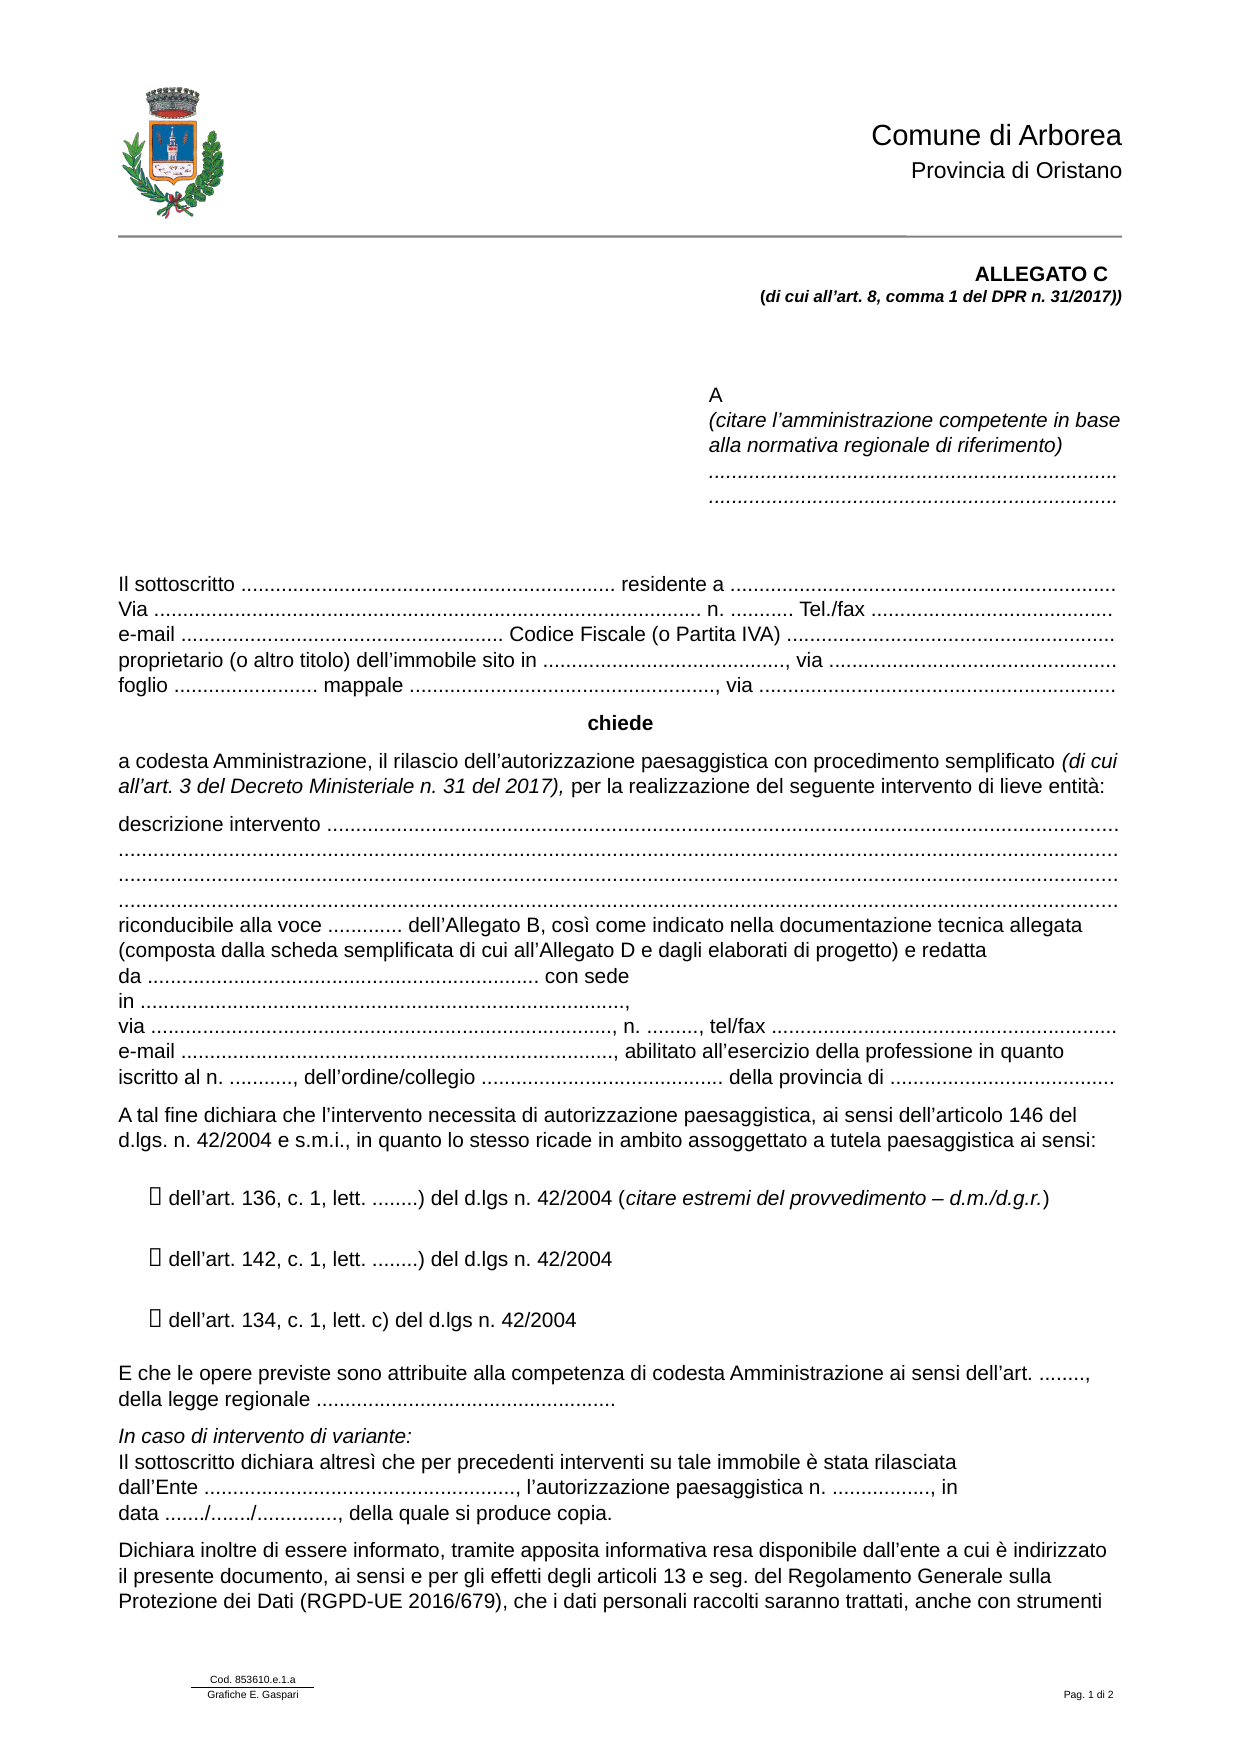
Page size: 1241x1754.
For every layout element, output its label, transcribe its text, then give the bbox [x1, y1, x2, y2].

text (di cui all’art. 8, comma 1 del DPR n. 31/2017)) [118, 287, 1122, 306]
text ....................................................................... [118, 484, 1122, 508]
text Provincia di Oristano [224, 157, 1122, 183]
text A tal fine dichiara che l’intervento necessita di autorizzazione paesaggistica, ai sensi dell’articolo 146 del d.lgs. n. 42/2004 e s.m.i., in quanto lo stesso ricade in ambito assoggettato a tutela paesaggistica ai sensi: [118, 1102, 1122, 1152]
text  dell’art. 142, c. 1, lett. ........) del d.lgs n. 42/2004 [118, 1239, 1122, 1273]
text ALLEGATO C [118, 262, 1122, 286]
text Il sottoscritto dichiara altresì che per precedenti interventi su tale immobile è stata rilasciata dall’Ente ......................................................, l’autorizzazione paesaggistica n. ................., in data ......./......./.............., della quale si produce copia. [118, 1450, 1122, 1524]
text E che le opere previste sono attribuite alla competenza di codesta Amministrazione ai sensi dell’art. ........, della legge regionale .................................................... [118, 1361, 1122, 1411]
text Dichiara inoltre di essere informato, tramite apposita informativa resa disponibile dall’ente a cui è indirizzato il presente documento, ai sensi e per gli effetti degli articoli 13 e seg. del Regolamento Generale sulla Protezione dei Dati (RGPD-UE 2016/679), che i dati personali raccolti saranno trattati, anche con strumenti [118, 1538, 1122, 1613]
text (citare l’amministrazione competente in base [118, 408, 1122, 432]
text A [118, 382, 1122, 406]
text Comune di Arborea [224, 118, 1122, 152]
text riconducibile alla voce ............. dell’Allegato B, così come indicato nella documentazione tecnica allegata (composta dalla scheda semplificata di cui all’Allegato D e dagli elaborati di progetto) e redatta da .................................................................... con sede in ...................................................................................., via ................................................................................, n. ........., tel/fax ............................................................ e-mail ..........................................................................., abilitato all’esercizio della professione in quanto iscritto al n. ..........., dell’ordine/collegio .......................................... della provincia di ....................................... [118, 913, 1122, 1089]
text alla normativa regionale di riferimento) [118, 433, 1122, 457]
text  dell’art. 134, c. 1, lett. c) del d.lgs n. 42/2004 [118, 1300, 1122, 1334]
text  dell’art. 136, c. 1, lett. ........) del d.lgs n. 42/2004 (citare estremi del provvedimento – d.m./d.g.r.) [118, 1178, 1122, 1212]
text Il sottoscritto ................................................................. residente a ................................................................... Via ............................................................................................... n. ........... Tel./fax .......................................... e-mail ........................................................ Codice Fiscale (o Partita IVA) ......................................................... proprietario (o altro titolo) dell’immobile sito in .........................................., via .................................................. foglio ......................... mappale ....................................................., via .............................................................. [118, 572, 1122, 697]
text In caso di intervento di variante: [118, 1424, 1122, 1448]
text a codesta Amministrazione, il rilascio dell’autorizzazione paesaggistica con procedimento semplificato (di cui all’art. 3 del Decreto Ministeriale n. 31 del 2017), per la realizzazione del seguente intervento di lieve entità: [118, 748, 1122, 798]
text ....................................................................... [118, 458, 1122, 482]
picture [122, 87, 224, 219]
text descrizione intervento [118, 812, 1122, 836]
text chiede [118, 711, 1122, 734]
